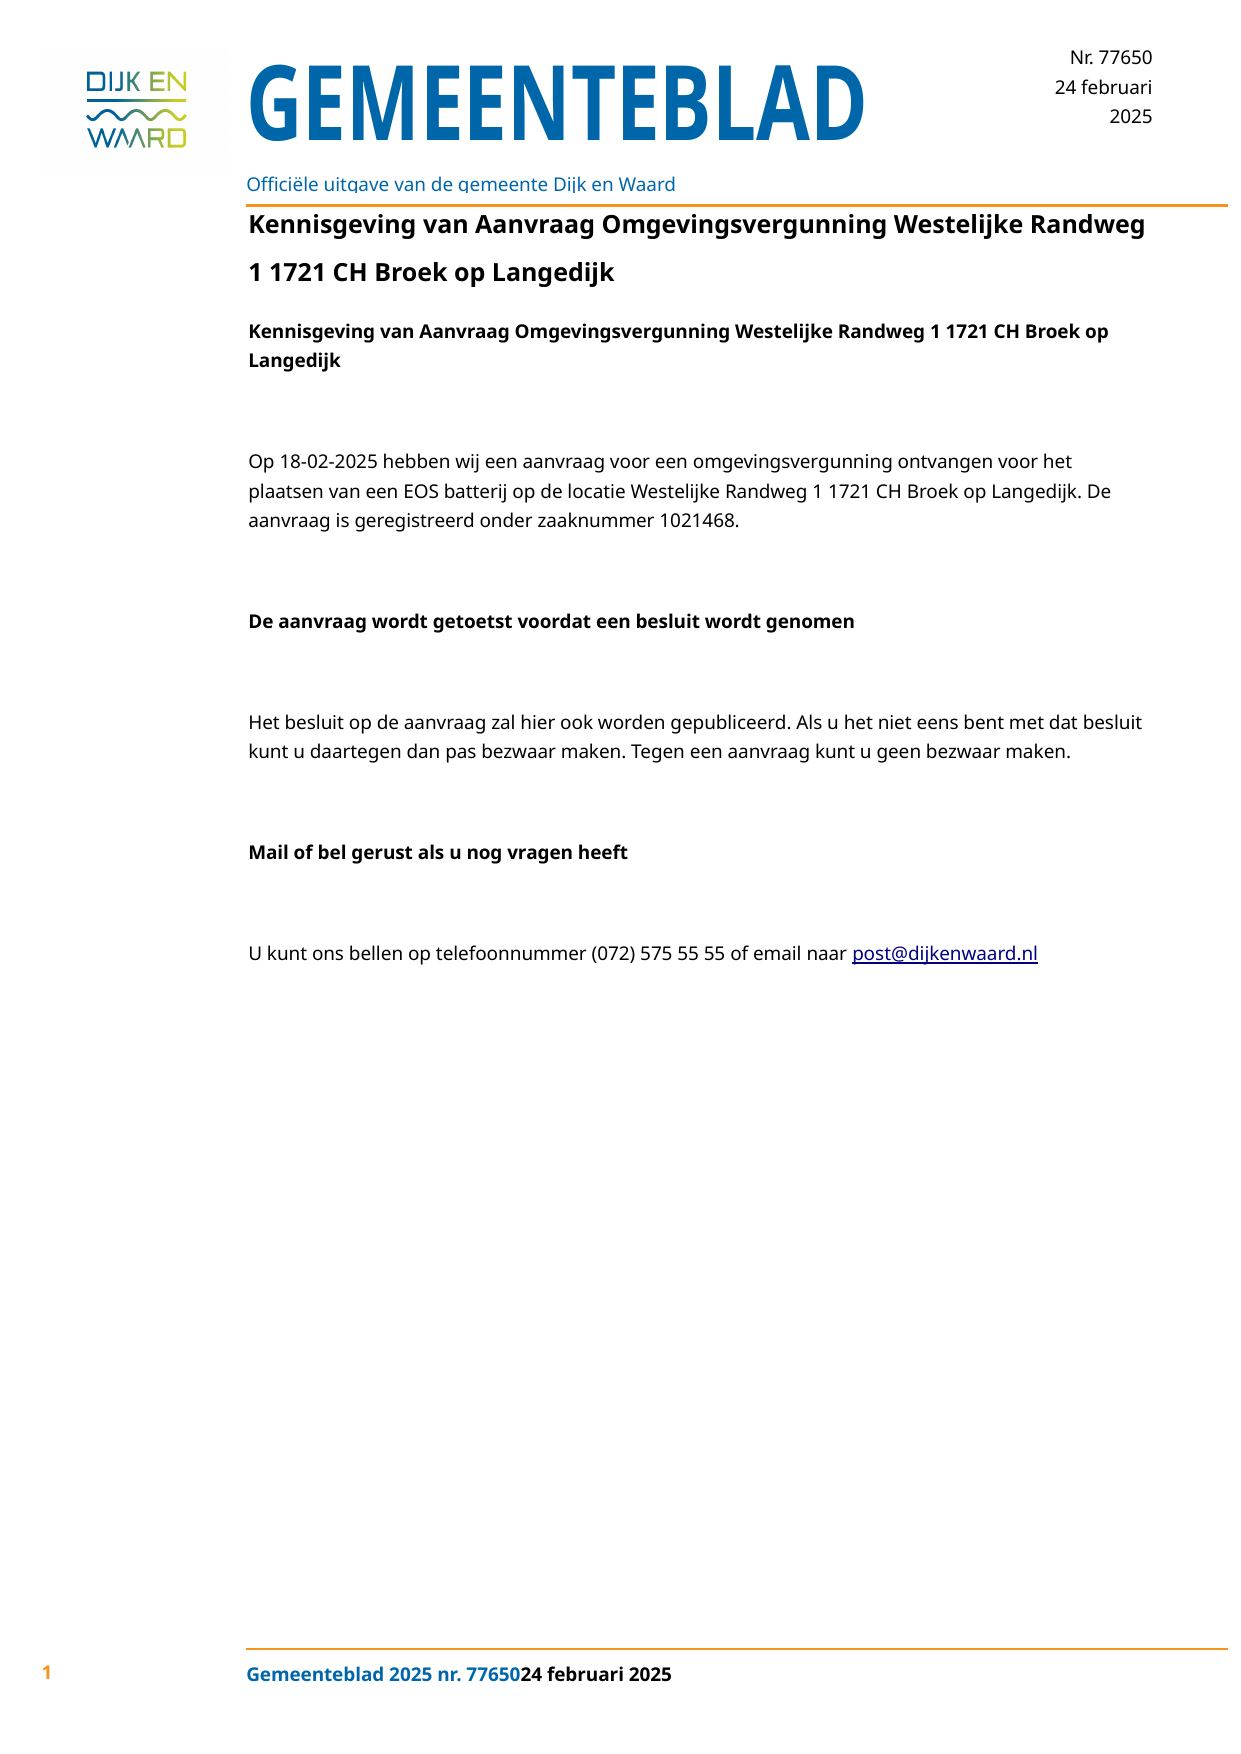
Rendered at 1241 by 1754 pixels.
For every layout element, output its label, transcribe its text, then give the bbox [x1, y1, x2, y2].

text Op 18-02-2025 hebben wij een aanvraag voor een omgevingsvergunning ontvangen voor het plaatsen van een EOS batterij op de locatie Westelijke Randweg 1 1721 CH Broek op Langedijk. De aanvraag is geregistreerd onder zaaknummer 1021468. [248, 448, 1152, 533]
text De aanvraag wordt getoetst voordat een besluit wordt genomen [248, 608, 1152, 634]
text Kennisgeving van Aanvraag Omgevingsvergunning Westelijke Randweg 1 1721 CH Broek op Langedijk [248, 207, 1152, 288]
text U kunt ons bellen op telefoonnummer (072) 575 55 55 of email naar post@dijkenwaard.nl [248, 940, 1152, 966]
picture [41, 47, 231, 172]
text Mail of bel gerust als u nog vragen heeft [248, 839, 1152, 865]
text Het besluit op de aanvraag zal hier ook worden gepubliceerd. Als u het niet eens bent met dat besluit kunt u daartegen dan pas bezwaar maken. Tegen een aanvraag kunt u geen bezwaar maken. [248, 709, 1152, 764]
text Kennisgeving van Aanvraag Omgevingsvergunning Westelijke Randweg 1 1721 CH Broek op Langedijk [248, 318, 1152, 373]
